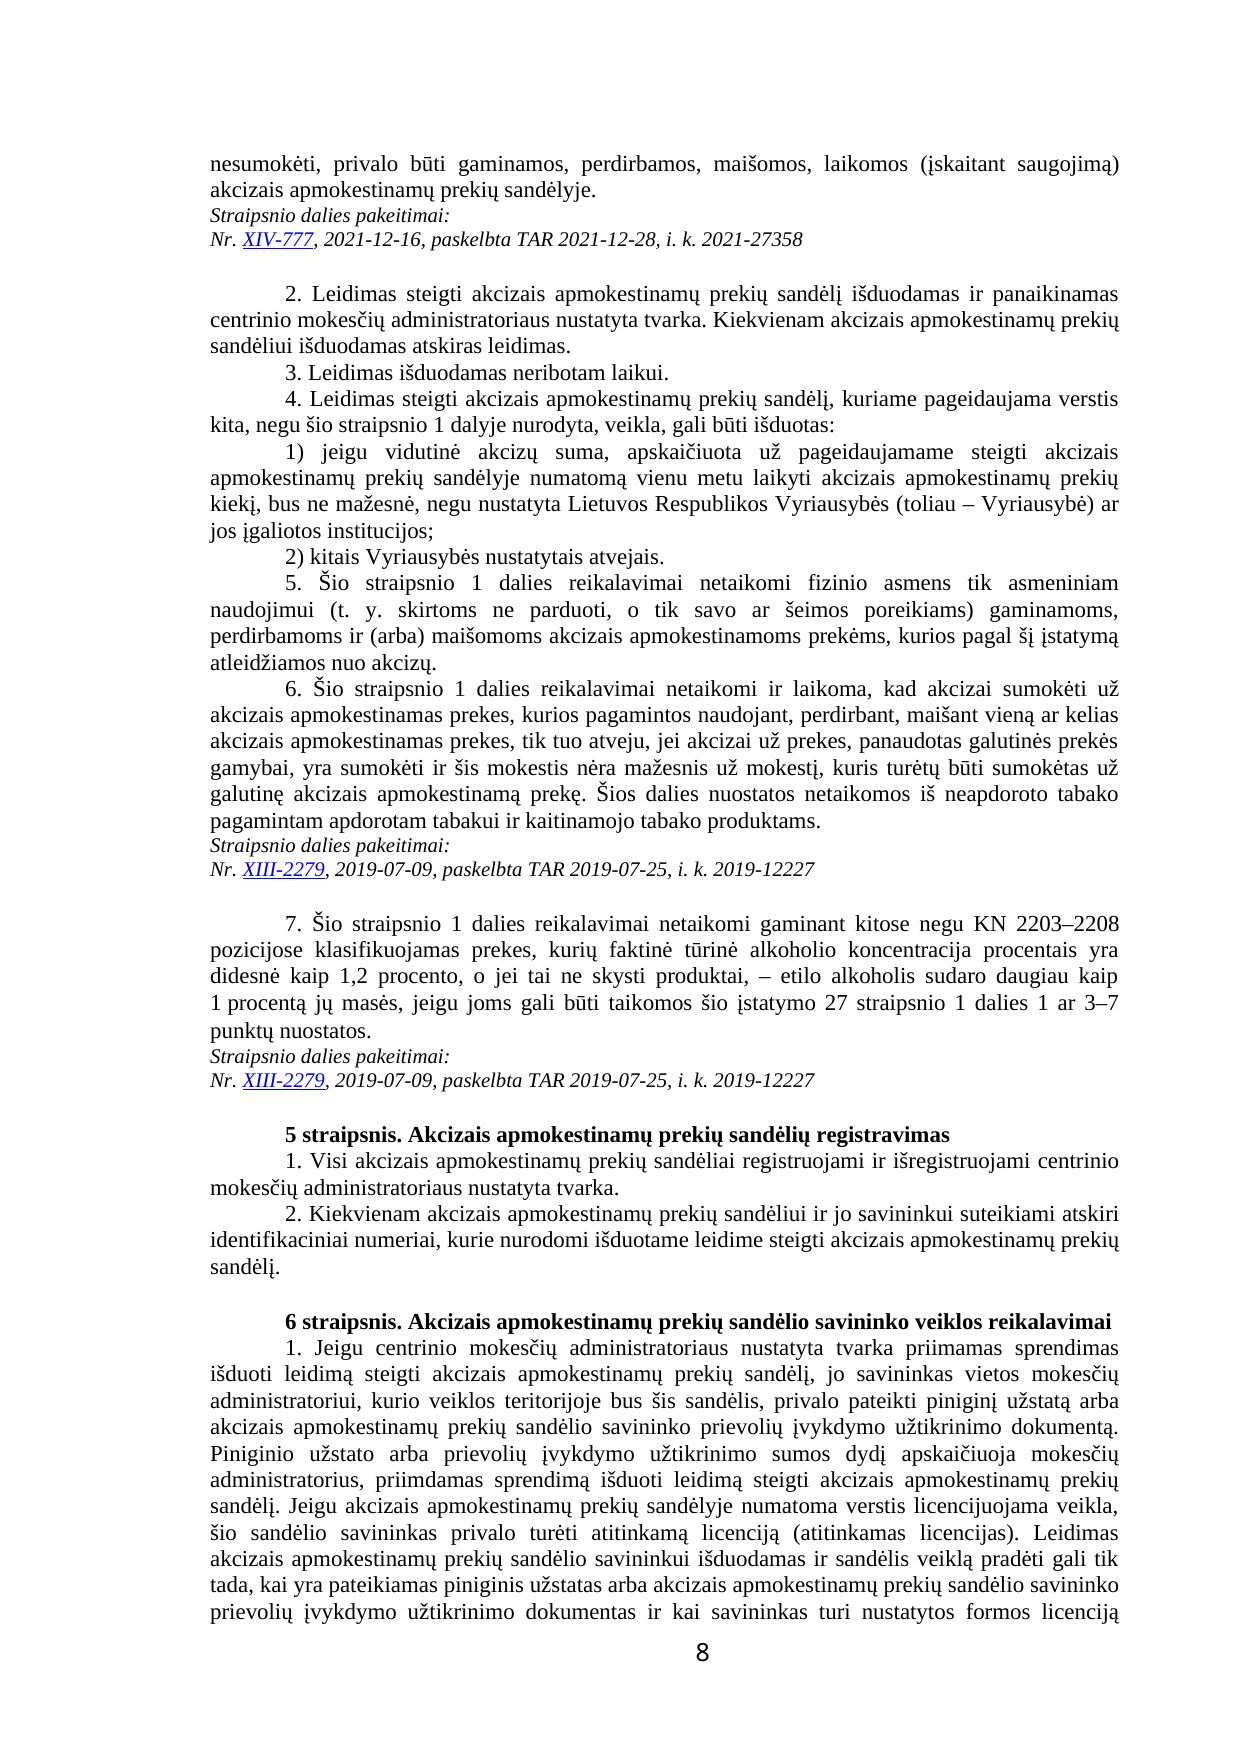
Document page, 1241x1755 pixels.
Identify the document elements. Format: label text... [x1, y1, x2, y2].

text 7. Šio straipsnio 1 dalies reikalavimai netaikomi gaminant kitose negu KN 2203–2208 pozicijose klasifikuojamas prekes, kurių faktinė tūrinė alkoholio koncentracija procentais yra didesnė kaip 1,2 procento, o jei tai ne skysti produktai, – etilo alkoholis sudaro daugiau kaip 1 procentą jų masės, jeigu joms gali būti taikomos šio įstatymo 27 straipsnio 1 dalies 1 ar 3–7 punktų nuostatos. [210, 910, 1120, 1044]
subtitle 6 straipsnis. Akcizais apmokestinamų prekių sandėlio savininko veiklos reikalavimai [285, 1308, 1120, 1334]
text 2. Leidimas steigti akcizais apmokestinamų prekių sandėlį išduodamas ir panaikinamas centrinio mokesčių administratoriaus nustatyta tvarka. Kiekvienam akcizais apmokestinamų prekių sandėliui išduodamas atskiras leidimas. [210, 279, 1120, 359]
text 2. Kiekvienam akcizais apmokestinamų prekių sandėliui ir jo savininkui suteikiami atskiri identifikaciniai numeriai, kurie nurodomi išduotame leidime steigti akcizais apmokestinamų prekių sandėlį. [210, 1200, 1120, 1279]
subtitle 5 straipsnis. Akcizais apmokestinamų prekių sandėlių registravimas [210, 1121, 1120, 1147]
text 1. Jeigu centrinio mokesčių administratoriaus nustatyta tvarka priimamas sprendimas išduoti leidimą steigti akcizais apmokestinamų prekių sandėlį, jo savininkas vietos mokesčių administratoriui, kurio veiklos teritorijoje bus šis sandėlis, privalo pateikti piniginį užstatą arba akcizais apmokestinamų prekių sandėlio savininko prievolių įvykdymo užtikrinimo dokumentą. Piniginio užstato arba prievolių įvykdymo užtikrinimo sumos dydį apskaičiuoja mokesčių administratorius, priimdamas sprendimą išduoti leidimą steigti akcizais apmokestinamų prekių sandėlį. Jeigu akcizais apmokestinamų prekių sandėlyje numatoma verstis licencijuojama veikla, šio sandėlio savininkas privalo turėti atitinkamą licenciją (atitinkamas licencijas). Leidimas akcizais apmokestinamų prekių sandėlio savininkui išduodamas ir sandėlis veiklą pradėti gali tik tada, kai yra pateikiamas piniginis užstatas arba akcizais apmokestinamų prekių sandėlio savininko prievolių įvykdymo užtikrinimo dokumentas ir kai savininkas turi nustatytos formos licenciją [210, 1334, 1120, 1624]
text 2) kitais Vyriausybės nustatytais atvejais. [210, 543, 1120, 569]
text Straipsnio dalies pakeitimai: [210, 203, 1120, 227]
text Straipsnio dalies pakeitimai: [210, 833, 1120, 857]
text 1) jeigu vidutinė akcizų suma, apskaičiuota už pageidaujamame steigti akcizais apmokestinamų prekių sandėlyje numatomą vienu metu laikyti akcizais apmokestinamų prekių kiekį, bus ne mažesnė, negu nustatyta Lietuvos Respublikos Vyriausybės (toliau – Vyriausybė) ar jos įgaliotos institucijos; [210, 438, 1120, 543]
text nesumokėti, privalo būti gaminamos, perdirbamos, maišomos, laikomos (įskaitant saugojimą) akcizais apmokestinamų prekių sandėlyje. [210, 150, 1120, 203]
text 6. Šio straipsnio 1 dalies reikalavimai netaikomi ir laikoma, kad akcizai sumokėti už akcizais apmokestinamas prekes, kurios pagamintos naudojant, perdirbant, maišant vieną ar kelias akcizais apmokestinamas prekes, tik tuo atveju, jei akcizai už prekes, panaudotas galutinės prekės gamybai, yra sumokėti ir šis mokestis nėra mažesnis už mokestį, kuris turėtų būti sumokėtas už galutinę akcizais apmokestinamą prekę. Šios dalies nuostatos netaikomos iš neapdoroto tabako pagamintam apdorotam tabakui ir kaitinamojo tabako produktams. [210, 675, 1120, 833]
text Nr. XIII-2279, 2019-07-09, paskelbta TAR 2019-07-25, i. k. 2019-12227 [210, 857, 1120, 881]
text Straipsnio dalies pakeitimai: [210, 1044, 1120, 1068]
text 5. Šio straipsnio 1 dalies reikalavimai netaikomi fizinio asmens tik asmeniniam naudojimui (t. y. skirtoms ne parduoti, o tik savo ar šeimos poreikiams) gaminamoms, perdirbamoms ir (arba) maišomoms akcizais apmokestinamoms prekėms, kurios pagal šį įstatymą atleidžiamos nuo akcizų. [210, 569, 1120, 675]
text 4. Leidimas steigti akcizais apmokestinamų prekių sandėlį, kuriame pageidaujama verstis kita, negu šio straipsnio 1 dalyje nurodyta, veikla, gali būti išduotas: [210, 385, 1120, 438]
text 1. Visi akcizais apmokestinamų prekių sandėliai registruojami ir išregistruojami centrinio mokesčių administratoriaus nustatyta tvarka. [210, 1147, 1120, 1200]
text Nr. XIII-2279, 2019-07-09, paskelbta TAR 2019-07-25, i. k. 2019-12227 [210, 1068, 1120, 1092]
text 3. Leidimas išduodamas neribotam laikui. [210, 359, 1120, 385]
text Nr. XIV-777, 2021-12-16, paskelbta TAR 2021-12-28, i. k. 2021-27358 [210, 227, 1120, 251]
